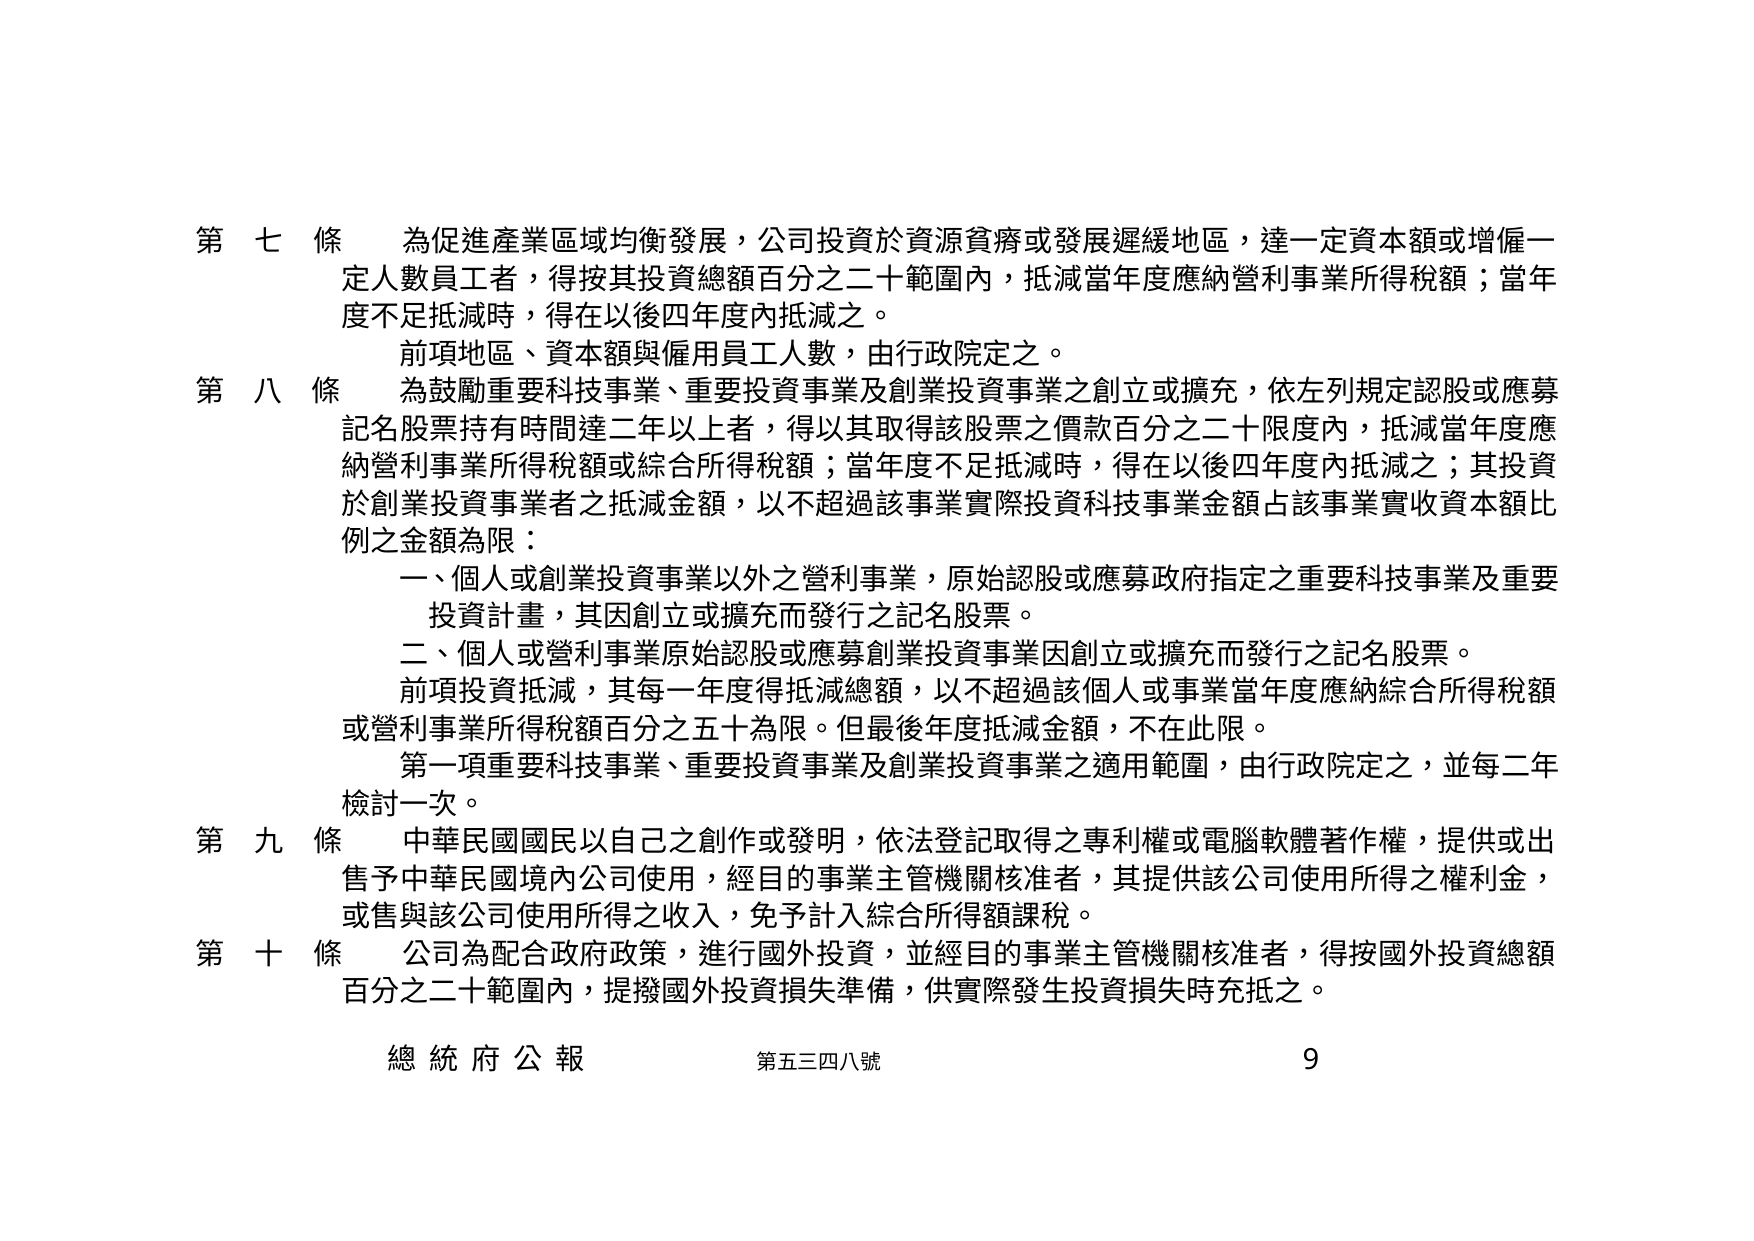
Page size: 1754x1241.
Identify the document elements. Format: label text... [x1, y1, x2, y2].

text 第一項重要科技事業、重要投資事業及創業投資事業之適用範圍，由行政院定之，並每二年檢討一次。 [341, 747, 1559, 822]
text 前項地區、資本額與僱用員工人數，由行政院定之。 [341, 334, 1559, 372]
text 第 十 條 公司為配合政府政策，進行國外投資，並經目的事業主管機關核准者，得按國外投資總額百分之二十範圍內，提撥國外投資損失準備，供實際發生投資損失時充抵之。 [195, 934, 1559, 1009]
text 前項投資抵減，其每一年度得抵減總額，以不超過該個人或事業當年度應納綜合所得稅額或營利事業所得稅額百分之五十為限。但最後年度抵減金額，不在此限。 [341, 672, 1559, 747]
text 第 九 條 中華民國國民以自己之創作或發明，依法登記取得之專利權或電腦軟體著作權，提供或出售予中華民國境內公司使用，經目的事業主管機關核准者，其提供該公司使用所得之權利金，或售與該公司使用所得之收入，免予計入綜合所得額課稅。 [195, 822, 1559, 934]
text 一、個人或創業投資事業以外之營利事業，原始認股或應募政府指定之重要科技事業及重要投資計畫，其因創立或擴充而發行之記名股票。 [399, 559, 1559, 634]
text 第 七 條 為促進產業區域均衡發展，公司投資於資源貧瘠或發展遲緩地區，達一定資本額或增僱一定人數員工者，得按其投資總額百分之二十範圍內，抵減當年度應納營利事業所得稅額；當年度不足抵減時，得在以後四年度內抵減之。 [195, 222, 1559, 334]
text 二、個人或營利事業原始認股或應募創業投資事業因創立或擴充而發行之記名股票。 [399, 634, 1559, 672]
text 第 八 條 為鼓勵重要科技事業、重要投資事業及創業投資事業之創立或擴充，依左列規定認股或應募記名股票持有時間達二年以上者，得以其取得該股票之價款百分之二十限度內，抵減當年度應納營利事業所得稅額或綜合所得稅額；當年度不足抵減時，得在以後四年度內抵減之；其投資於創業投資事業者之抵減金額，以不超過該事業實際投資科技事業金額占該事業實收資本額比例之金額為限： [195, 372, 1559, 559]
